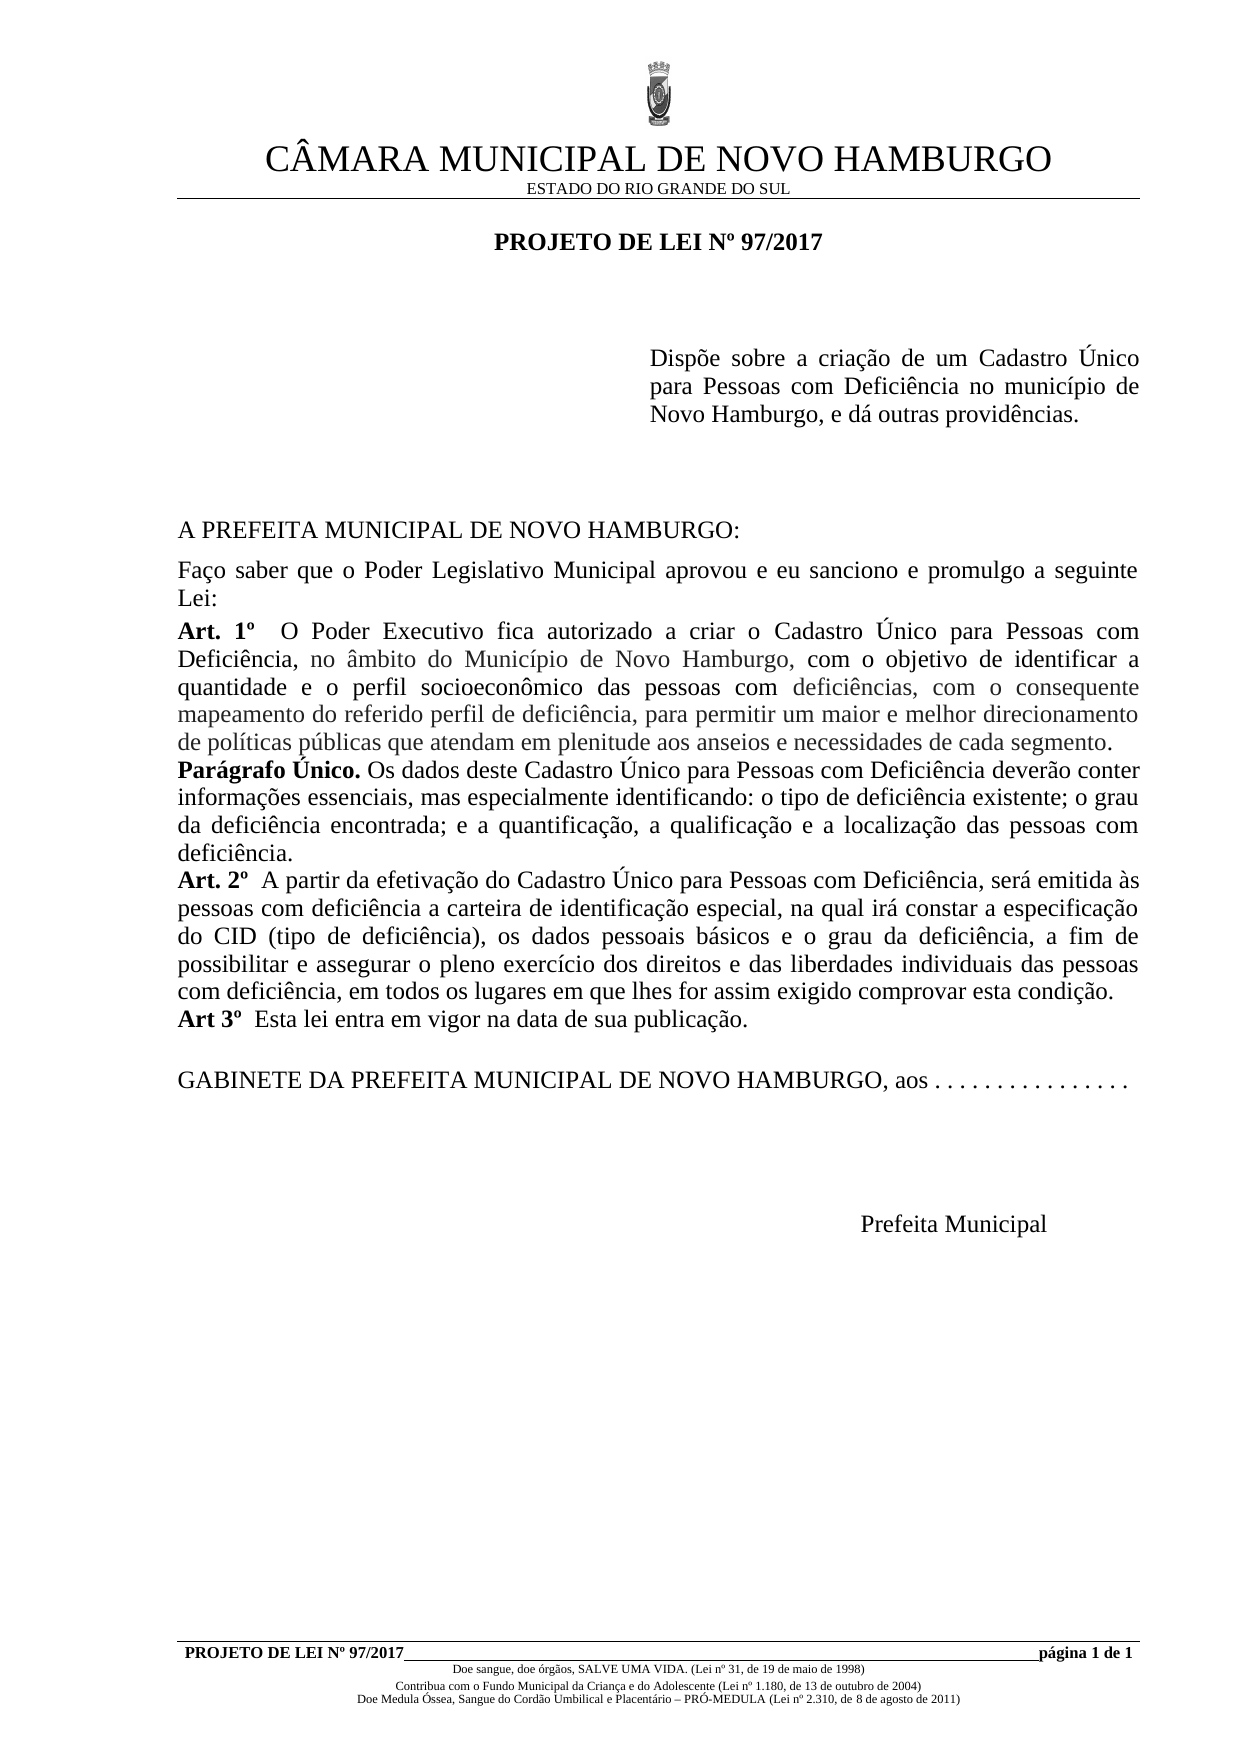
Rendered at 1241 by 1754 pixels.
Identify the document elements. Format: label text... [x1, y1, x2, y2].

text Parágrafo Único. Os dados deste Cadastro Único para Pessoas com Deficiência deverão conter informações essenciais, mas especialmente identificando: o tipo de deficiência existente; o grau da deficiência encontrada; e a quantificação, a qualificação e a localização das pessoas com deficiência. [177, 756, 1140, 867]
text GABINETE DA PREFEITA MUNICIPAL DE NOVO HAMBURGO, aos . . . . . . . . . . . . . . . . [177, 1067, 1140, 1094]
text Art. 2º A partir da efetivação do Cadastro Único para Pessoas com Deficiência, será emitida às pessoas com deficiência a carteira de identificação especial, na qual irá constar a especificação do CID (tipo de deficiência), os dados pessoais básicos e o grau da deficiência, a fim de possibilitar e assegurar o pleno exercício dos direitos e das liberdades individuais das pessoas com deficiência, em todos os lugares em que lhes for assim exigido comprovar esta condição. [177, 867, 1140, 1005]
text Art. 1º O Poder Executivo fica autorizado a criar o Cadastro Único para Pessoas com Deficiência, no âmbito do Município de Novo Hamburgo, com o objetivo de identificar a quantidade e o perfil socioeconômico das pessoas com deficiências, com o consequente mapeamento do referido perfil de deficiência, para permitir um maior e melhor direcionamento de políticas públicas que atendam em plenitude aos anseios e necessidades de cada segmento. [177, 617, 1140, 756]
text PROJETO DE LEI Nº 97/2017 [177, 228, 1140, 256]
text Dispõe sobre a criação de um Cadastro Único para Pessoas com Deficiência no município de Novo Hamburgo, e dá outras providências. [649, 344, 1140, 428]
text Prefeita Municipal [768, 1211, 1140, 1238]
text Faço saber que o Poder Legislativo Municipal aprovou e eu sanciono e promulgo a seguinte Lei: [177, 556, 1140, 611]
text A PREFEITA MUNICIPAL DE NOVO HAMBURGO: [177, 516, 1140, 544]
text Art 3º Esta lei entra em vigor na data de sua publicação. [177, 1005, 1140, 1033]
